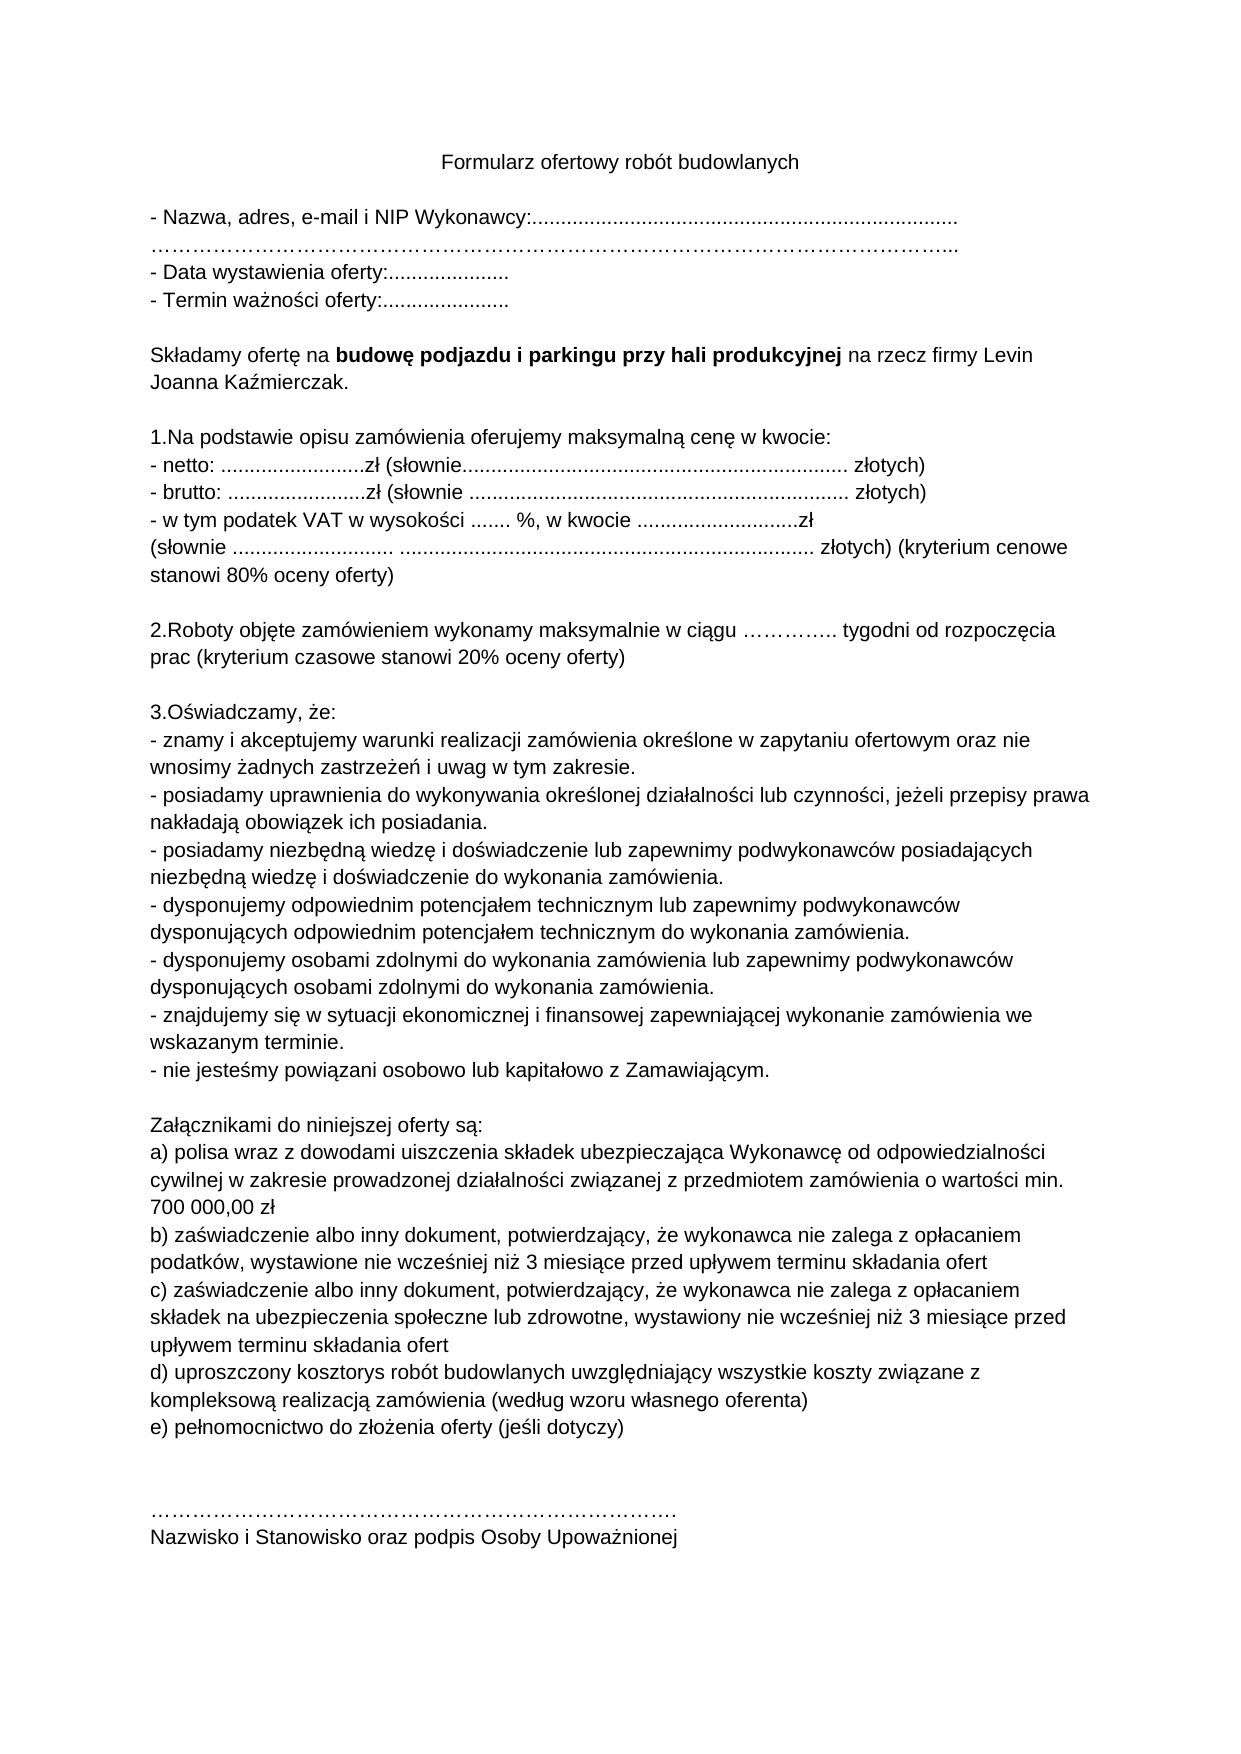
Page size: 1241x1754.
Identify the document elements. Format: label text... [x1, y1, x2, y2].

text - dysponujemy odpowiednim potencjałem technicznym lub zapewnimy podwykonawców dysponujących odpowiednim potencjałem technicznym do wykonania zamówienia. [150, 892, 1090, 944]
text - posiadamy niezbędną wiedzę i doświadczenie lub zapewnimy podwykonawców posiadających niezbędną wiedzę i doświadczenie do wykonania zamówienia. [150, 837, 1090, 889]
text - nie jesteśmy powiązani osobowo lub kapitałowo z Zamawiającym. [150, 1057, 1090, 1081]
text - Nazwa, adres, e-mail i NIP Wykonawcy:.......................................................................... ……………………………………………………………………………………………………... [150, 177, 1090, 256]
text - Termin ważności oferty:...................... Składamy ofertę na budowę podjazdu i parkingu przy hali produkcyjnej na rzecz firmy Levin Joanna Kaźmierczak. 1.Na podstawie opisu zamówienia oferujemy maksymalną cenę w kwocie: - netto: .........................zł (słownie................................................................... złotych) - brutto: ........................zł (słownie .................................................................. złotych) - w tym podatek VAT w wysokości ....... %, w kwocie ............................zł (słownie ............................ ........................................................................ złotych) (kryterium cenowe stanowi 80% oceny oferty) 2.Roboty objęte zamówieniem wykonamy maksymalnie w ciągu ………….. tygodni od rozpoczęcia prac (kryterium czasowe stanowi 20% oceny oferty) [150, 287, 1090, 669]
text - Data wystawienia oferty:..................... [150, 260, 1090, 284]
text - dysponujemy osobami zdolnymi do wykonania zamówienia lub zapewnimy podwykonawców dysponujących osobami zdolnymi do wykonania zamówienia. [150, 947, 1090, 999]
text - znajdujemy się w sytuacji ekonomicznej i finansowej zapewniającej wykonanie zamówienia we wskazanym terminie. [150, 1002, 1090, 1054]
text - posiadamy uprawnienia do wykonywania określonej działalności lub czynności, jeżeli przepisy prawa nakładają obowiązek ich posiadania. [150, 782, 1090, 834]
text 3.Oświadczamy, że: - znamy i akceptujemy warunki realizacji zamówienia określone w zapytaniu ofertowym oraz nie wnosimy żadnych zastrzeżeń i uwag w tym zakresie. [150, 672, 1090, 779]
text Załącznikami do niniejszej oferty są: a) polisa wraz z dowodami uiszczenia składek ubezpieczająca Wykonawcę od odpowiedzialności cywilnej w zakresie prowadzonej działalności związanej z przedmiotem zamówienia o wartości min. 700 000,00 zł b) zaświadczenie albo inny dokument, potwierdzający, że wykonawca nie zalega z opłacaniem podatków, wystawione nie wcześniej niż 3 miesiące przed upływem terminu składania ofert c) zaświadczenie albo inny dokument, potwierdzający, że wykonawca nie zalega z opłacaniem składek na ubezpieczenia społeczne lub zdrowotne, wystawiony nie wcześniej niż 3 miesiące przed upływem terminu składania ofert d) uproszczony kosztorys robót budowlanych uwzględniający wszystkie koszty związane z kompleksową realizacją zamówienia (według wzoru własnego oferenta) e) pełnomocnictwo do złożenia oferty (jeśli dotyczy) …………………………………………………………………. Nazwisko i Stanowisko oraz podpis Osoby Upoważnionej [150, 1085, 1090, 1549]
text Formularz ofertowy robót budowlanych [150, 150, 1090, 174]
